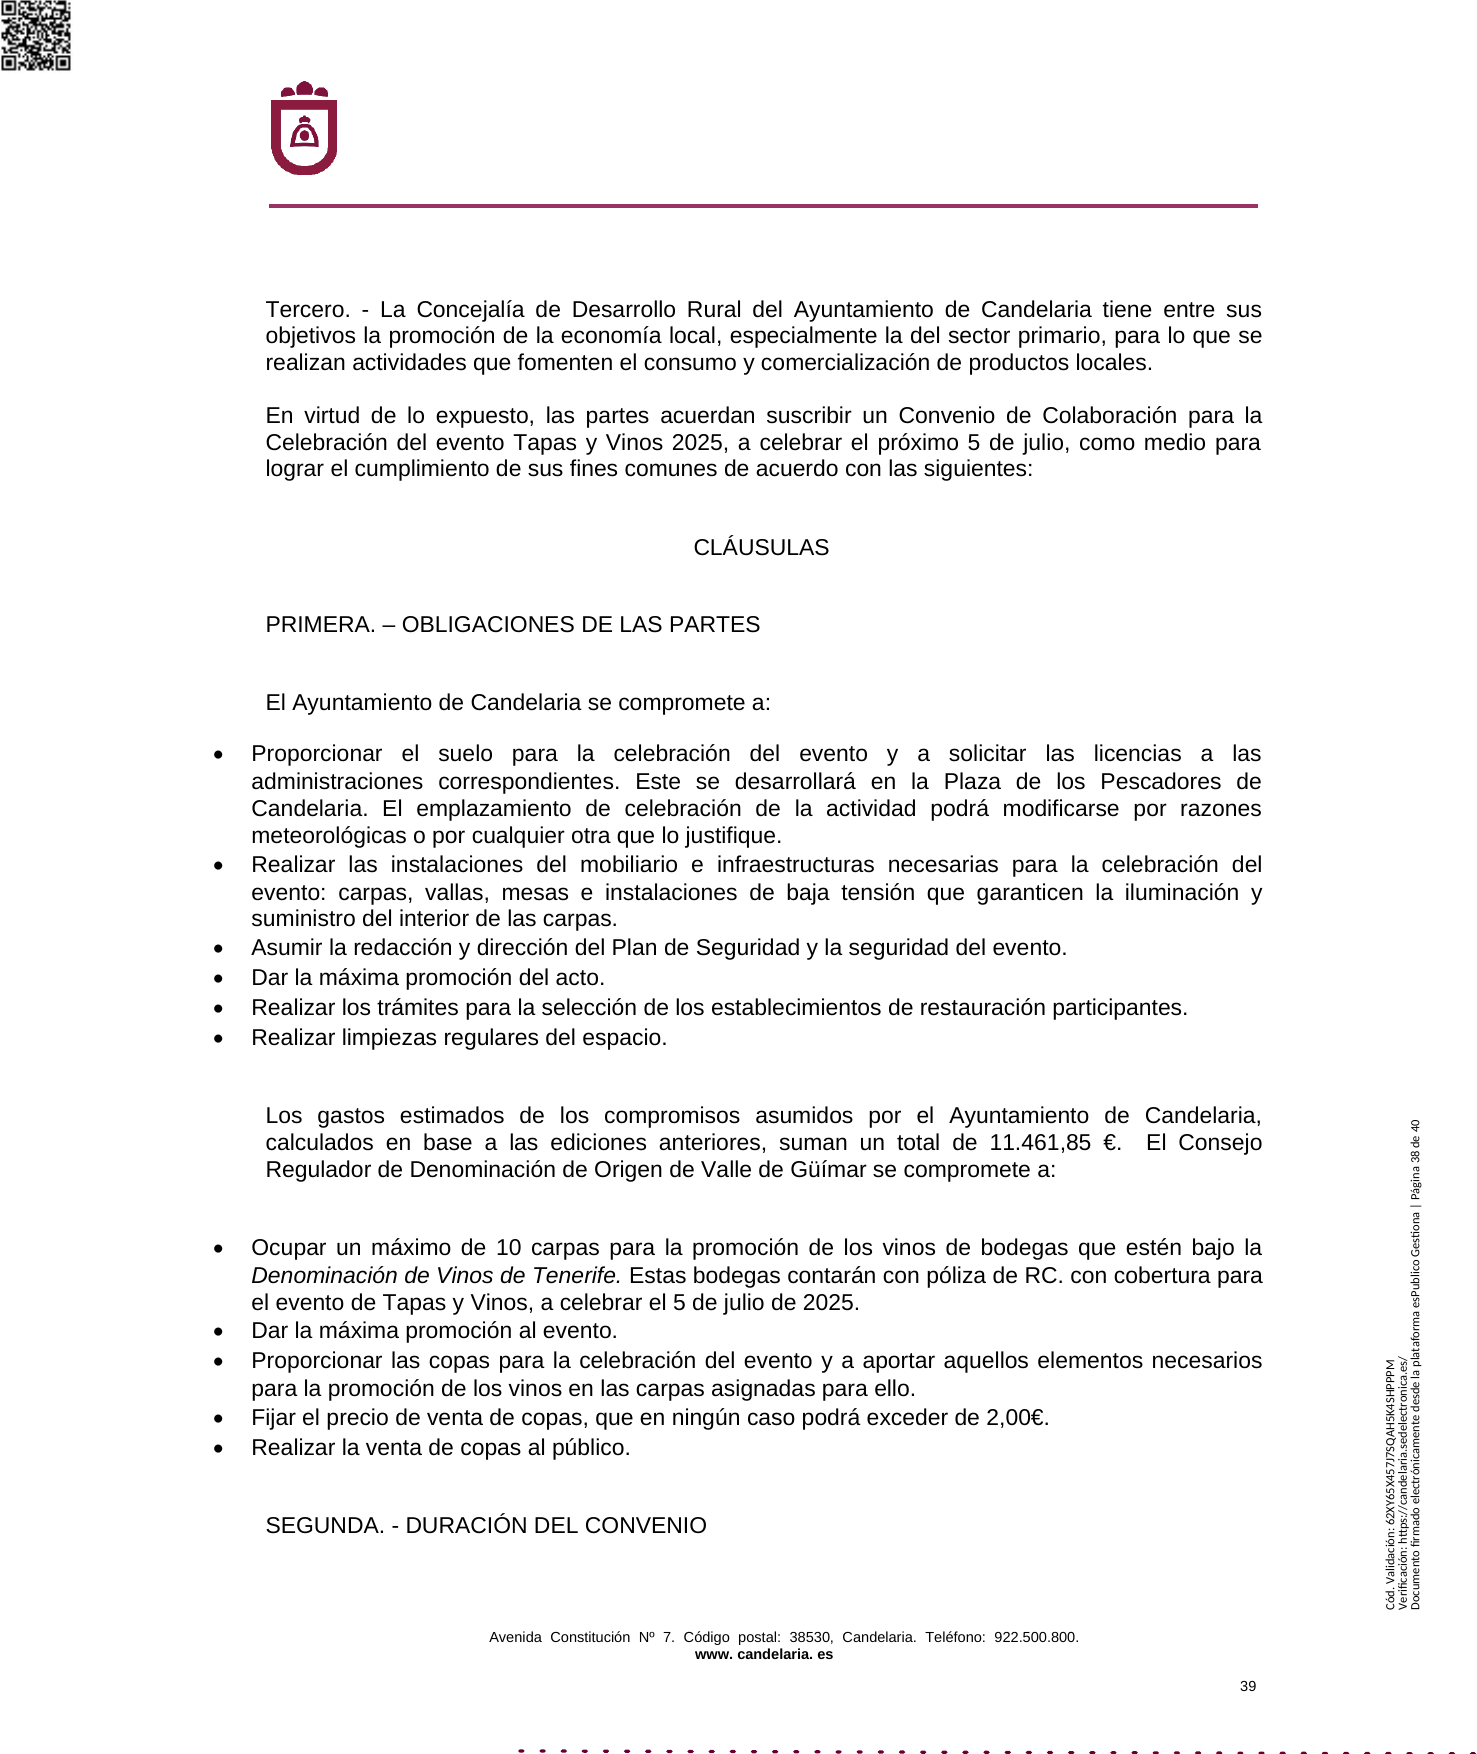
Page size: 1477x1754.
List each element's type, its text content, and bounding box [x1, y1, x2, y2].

list Ocupar un máximo de 10 carpas para la promoción de los vinos de bodegas que estén bajo la Denominación de Vinos de Tenerife. Estas bodegas contarán con póliza de RC. con cobertura para el evento de Tapas y Vinos, a celebrar el 5 de julio de 2025. [212, 1233, 1263, 1315]
text CLÁUSULAS [260, 534, 1269, 560]
list Realizar las instalaciones del mobiliario e infraestructuras necesarias para la celebración del evento: carpas, vallas, mesas e instalaciones de baja tensión que garanticen la iluminación y suministro del interior de las carpas. [212, 850, 1263, 932]
list Dar la máxima promoción al evento. [212, 1317, 1263, 1345]
list Proporcionar el suelo para la celebración del evento y a solicitar las licencias a las administraciones correspondientes. Este se desarrollará en la Plaza de los Pescadores de Candelaria. El emplazamiento de celebración de la actividad podrá modificarse por razones meteorológicas o por cualquier otra que lo justifique. [212, 739, 1263, 848]
list Asumir la redacción y dirección del Plan de Seguridad y la seguridad del evento. [212, 933, 1263, 962]
text El Ayuntamiento de Candelaria se compromete a: [265, 689, 1263, 715]
text En virtud de lo expuesto, las partes acuerdan suscribir un Convenio de Colaboración para la Celebración del evento Tapas y Vinos 2025, a celebrar el próximo 5 de julio, como medio para lograr el cumplimiento de sus fines comunes de acuerdo con las siguientes: [265, 402, 1263, 482]
text Tercero. - La Concejalía de Desarrollo Rural del Ayuntamiento de Candelaria tiene entre sus objetivos la promoción de la economía local, especialmente la del sector primario, para lo que se realizan actividades que fomenten el consumo y comercialización de productos locales. [265, 296, 1263, 376]
list Realizar los trámites para la selección de los establecimientos de restauración participantes. [212, 993, 1263, 1021]
text Los gastos estimados de los compromisos asumidos por el Ayuntamiento de Candelaria, calculados en base a las ediciones anteriores, suman un total de 11.461,85 €. El Consejo Regulador de Denominación de Origen de Valle de Güímar se compromete a: [265, 1102, 1263, 1182]
list Realizar la venta de copas al público. [212, 1433, 1263, 1461]
text SEGUNDA. - DURACIÓN DEL CONVENIO [265, 1512, 1263, 1539]
list Fijar el precio de venta de copas, que en ningún caso podrá exceder de 2,00€. [212, 1403, 1263, 1431]
list Dar la máxima promoción del acto. [212, 963, 1263, 991]
list Proporcionar las copas para la celebración del evento y a aportar aquellos elementos necesarios para la promoción de los vinos en las carpas asignadas para ello. [212, 1346, 1263, 1401]
text PRIMERA. – OBLIGACIONES DE LAS PARTES [265, 611, 1263, 637]
list Realizar limpiezas regulares del espacio. [212, 1023, 1263, 1051]
